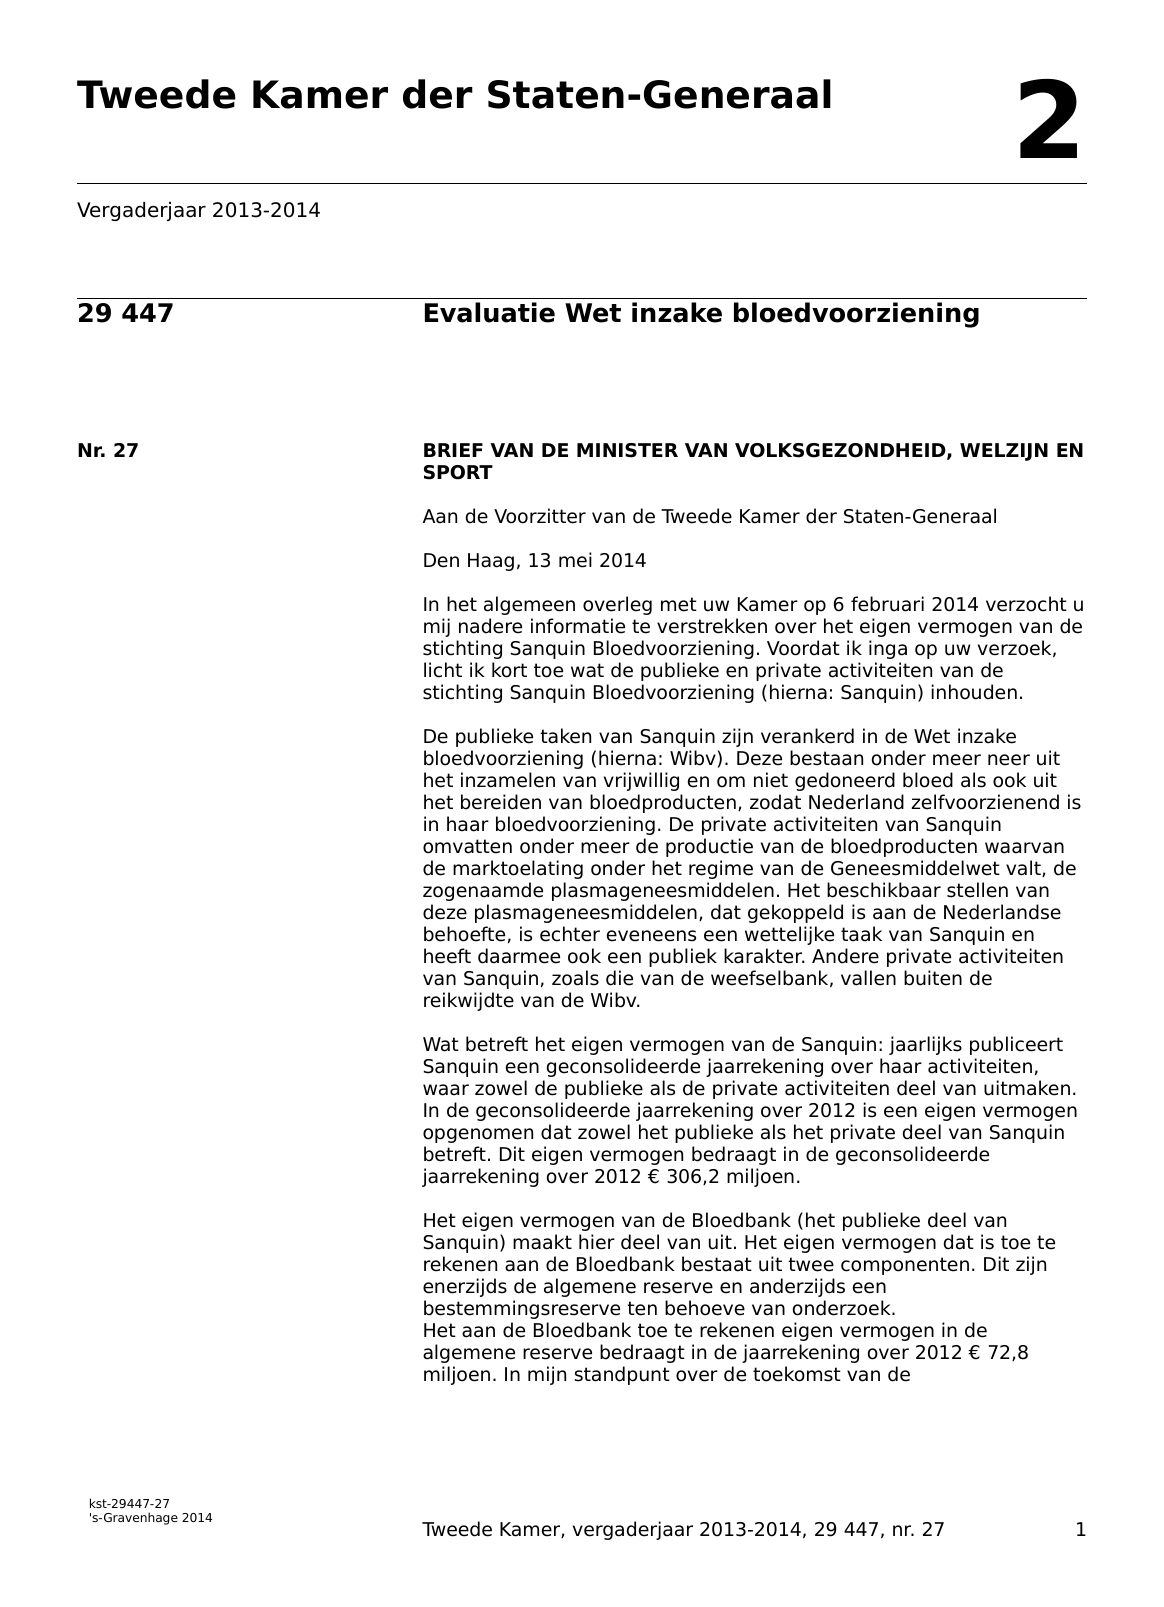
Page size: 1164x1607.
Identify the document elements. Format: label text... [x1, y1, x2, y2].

text kst-29447-27 [88, 1497, 323, 1511]
text Het eigen vermogen van de Bloedbank (het publieke deel van Sanquin) maakt hier deel van uit. Het eigen vermogen dat is toe te rekenen aan de Bloedbank bestaat uit twee componenten. Dit zijn enerzijds de algemene reserve en anderzijds een bestemmingsreserve ten behoeve van onderzoek. [422, 1210, 1087, 1320]
text Het aan de Bloedbank toe te rekenen eigen vermogen in de algemene reserve bedraagt in de jaarrekening over 2012 € 72,8 miljoen. In mijn standpunt over de toekomst van de [422, 1320, 1087, 1386]
text Wat betreft het eigen vermogen van de Sanquin: jaarlijks publiceert Sanquin een geconsolideerde jaarrekening over haar activiteiten, waar zowel de publieke als de private activiteiten deel van uitmaken. In de geconsolideerde jaarrekening over 2012 is een eigen vermogen opgenomen dat zowel het publieke als het private deel van Sanquin betreft. Dit eigen vermogen bedraagt in de geconsolideerde jaarrekening over 2012 € 306,2 miljoen. [422, 1034, 1087, 1188]
table_header 2 [886, 59, 1087, 183]
text 's-Gravenhage 2014 [88, 1511, 323, 1525]
table_header Tweede Kamer der Staten-Generaal [77, 59, 886, 183]
text De publieke taken van Sanquin zijn verankerd in de Wet inzake bloedvoorziening (hierna: Wibv). Deze bestaan onder meer neer uit het inzamelen van vrijwillig en om niet gedoneerd bloed als ook uit het bereiden van bloedproducten, zodat Nederland zelfvoorzienend is in haar bloedvoorziening. De private activiteiten van Sanquin omvatten onder meer de productie van de bloedproducten waarvan de marktoelating onder het regime van de Geneesmiddelwet valt, de zogenaamde plasmageneesmiddelen. Het beschikbaar stellen van deze plasmageneesmiddelen, dat gekoppeld is aan de Nederlandse behoefte, is echter eveneens een wettelijke taak van Sanquin en heeft daarmee ook een publiek karakter. Andere private activiteiten van Sanquin, zoals die van de weefselbank, vallen buiten de reikwijdte van de Wibv. [422, 726, 1087, 1012]
text Aan de Voorzitter van de Tweede Kamer der Staten-Generaal [422, 506, 1087, 528]
table_cell Vergaderjaar 2013-2014 [77, 184, 1087, 298]
text Den Haag, 13 mei 2014 [422, 550, 1087, 572]
text In het algemeen overleg met uw Kamer op 6 februari 2014 verzocht u mij nadere informatie te verstrekken over het eigen vermogen van de stichting Sanquin Bloedvoorziening. Voordat ik inga op uw verzoek, licht ik kort toe wat de publieke en private activiteiten van de stichting Sanquin Bloedvoorziening (hierna: Sanquin) inhouden. [422, 594, 1087, 704]
subtitle 29 447 Evaluatie Wet inzake bloedvoorziening [77, 299, 1087, 329]
subtitle Nr. 27 BRIEF VAN DE MINISTER VAN VOLKSGEZONDHEID, WELZIJN EN SPORT [77, 440, 1087, 484]
